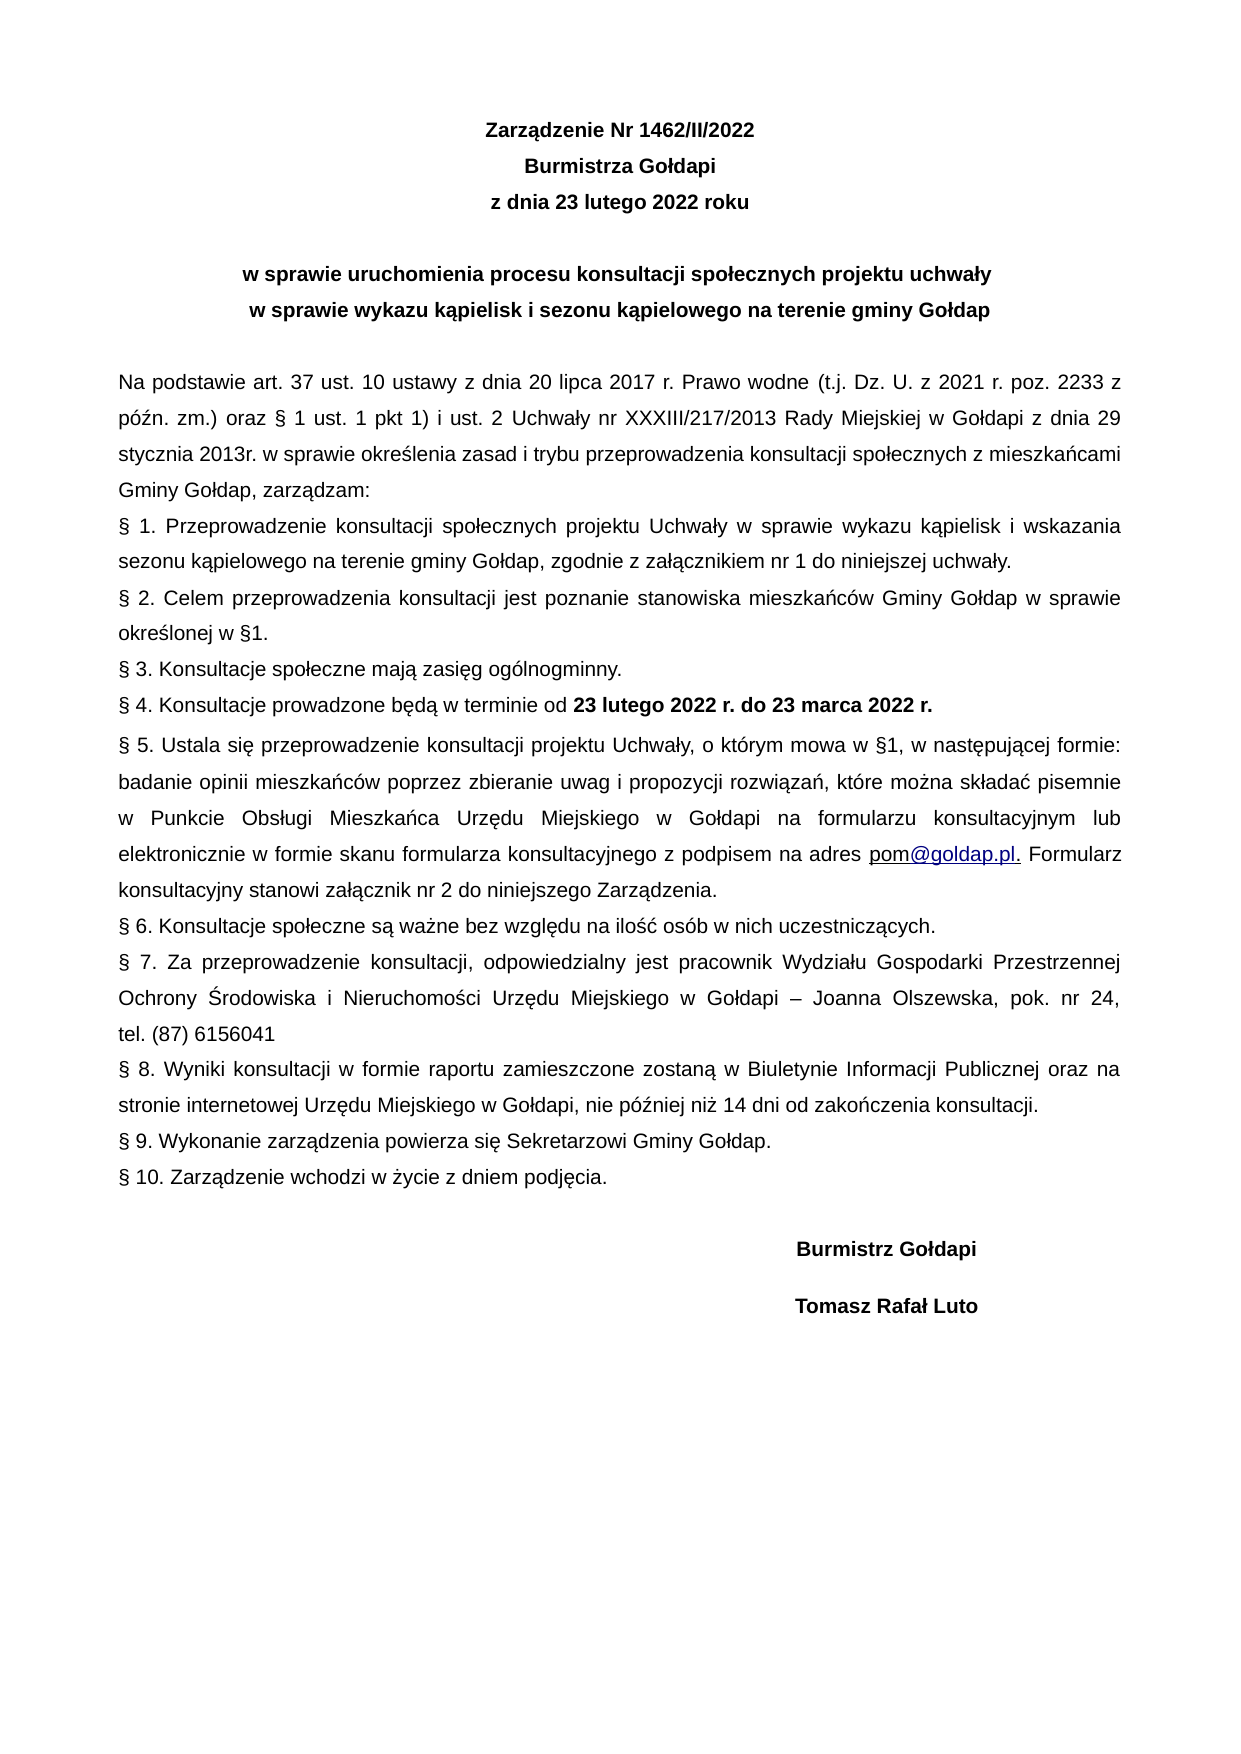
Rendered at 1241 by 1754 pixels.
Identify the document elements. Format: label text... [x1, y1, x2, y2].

text w sprawie uruchomienia procesu konsultacji społecznych projektu uchwały w sprawie wykazu kąpielisk i sezonu kąpielowego na terenie gminy Gołdap [118, 262, 1122, 322]
text Na podstawie art. 37 ust. 10 ustawy z dnia 20 lipca 2017 r. Prawo wodne (t.j. Dz. U. z 2021 r. poz. 2233 z późn. zm.) oraz § 1 ust. 1 pkt 1) i ust. 2 Uchwały nr XXXIII/217/2013 Rady Miejskiej w Gołdapi z dnia 29 stycznia 2013r. w sprawie określenia zasad i trybu przeprowadzenia konsultacji społecznych z mieszkańcami Gminy Gołdap, zarządzam: [118, 370, 1122, 501]
text § 8. Wyniki konsultacji w formie raportu zamieszczone zostaną w Biuletynie Informacji Publicznej oraz na stronie internetowej Urzędu Miejskiego w Gołdapi, nie później niż 14 dni od zakończenia konsultacji. [118, 1057, 1122, 1117]
text § 3. Konsultacje społeczne mają zasięg ogólnogminny. [118, 657, 1122, 681]
text z dnia 23 lutego 2022 roku [118, 190, 1122, 214]
text Zarządzenie Nr 1462/II/2022 [118, 118, 1122, 142]
text § 5. Ustala się przeprowadzenie konsultacji projektu Uchwały, o którym mowa w §1, w następującej formie: badanie opinii mieszkańców poprzez zbieranie uwag i propozycji rozwiązań, które można składać pisemnie w Punkcie Obsługi Mieszkańca Urzędu Miejskiego w Gołdapi na formularzu konsultacyjnym lub elektronicznie w formie skanu formularza konsultacyjnego z podpisem na adres pom@goldap.pl. Formularz konsultacyjny stanowi załącznik nr 2 do niniejszego Zarządzenia. [118, 729, 1122, 902]
text Tomasz Rafał Luto [118, 1294, 1122, 1318]
text Burmistrz Gołdapi [118, 1237, 1122, 1261]
text § 10. Zarządzenie wchodzi w życie z dniem podjęcia. [118, 1165, 1122, 1189]
text § 2. Celem przeprowadzenia konsultacji jest poznanie stanowiska mieszkańców Gminy Gołdap w sprawie określonej w §1. [118, 585, 1122, 645]
text § 4. Konsultacje prowadzone będą w terminie od 23 lutego 2022 r. do 23 marca 2022 r. [118, 693, 1122, 717]
text § 6. Konsultacje społeczne są ważne bez względu na ilość osób w nich uczestniczących. [118, 913, 1122, 937]
text § 7. Za przeprowadzenie konsultacji, odpowiedzialny jest pracownik Wydziału Gospodarki Przestrzennej Ochrony Środowiska i Nieruchomości Urzędu Miejskiego w Gołdapi – Joanna Olszewska, pok. nr 24, tel. (87) 6156041 [118, 949, 1122, 1045]
text § 1. Przeprowadzenie konsultacji społecznych projektu Uchwały w sprawie wykazu kąpielisk i wskazania sezonu kąpielowego na terenie gminy Gołdap, zgodnie z załącznikiem nr 1 do niniejszej uchwały. [118, 513, 1122, 573]
text § 9. Wykonanie zarządzenia powierza się Sekretarzowi Gminy Gołdap. [118, 1129, 1122, 1153]
text Burmistrza Gołdapi [118, 154, 1122, 178]
